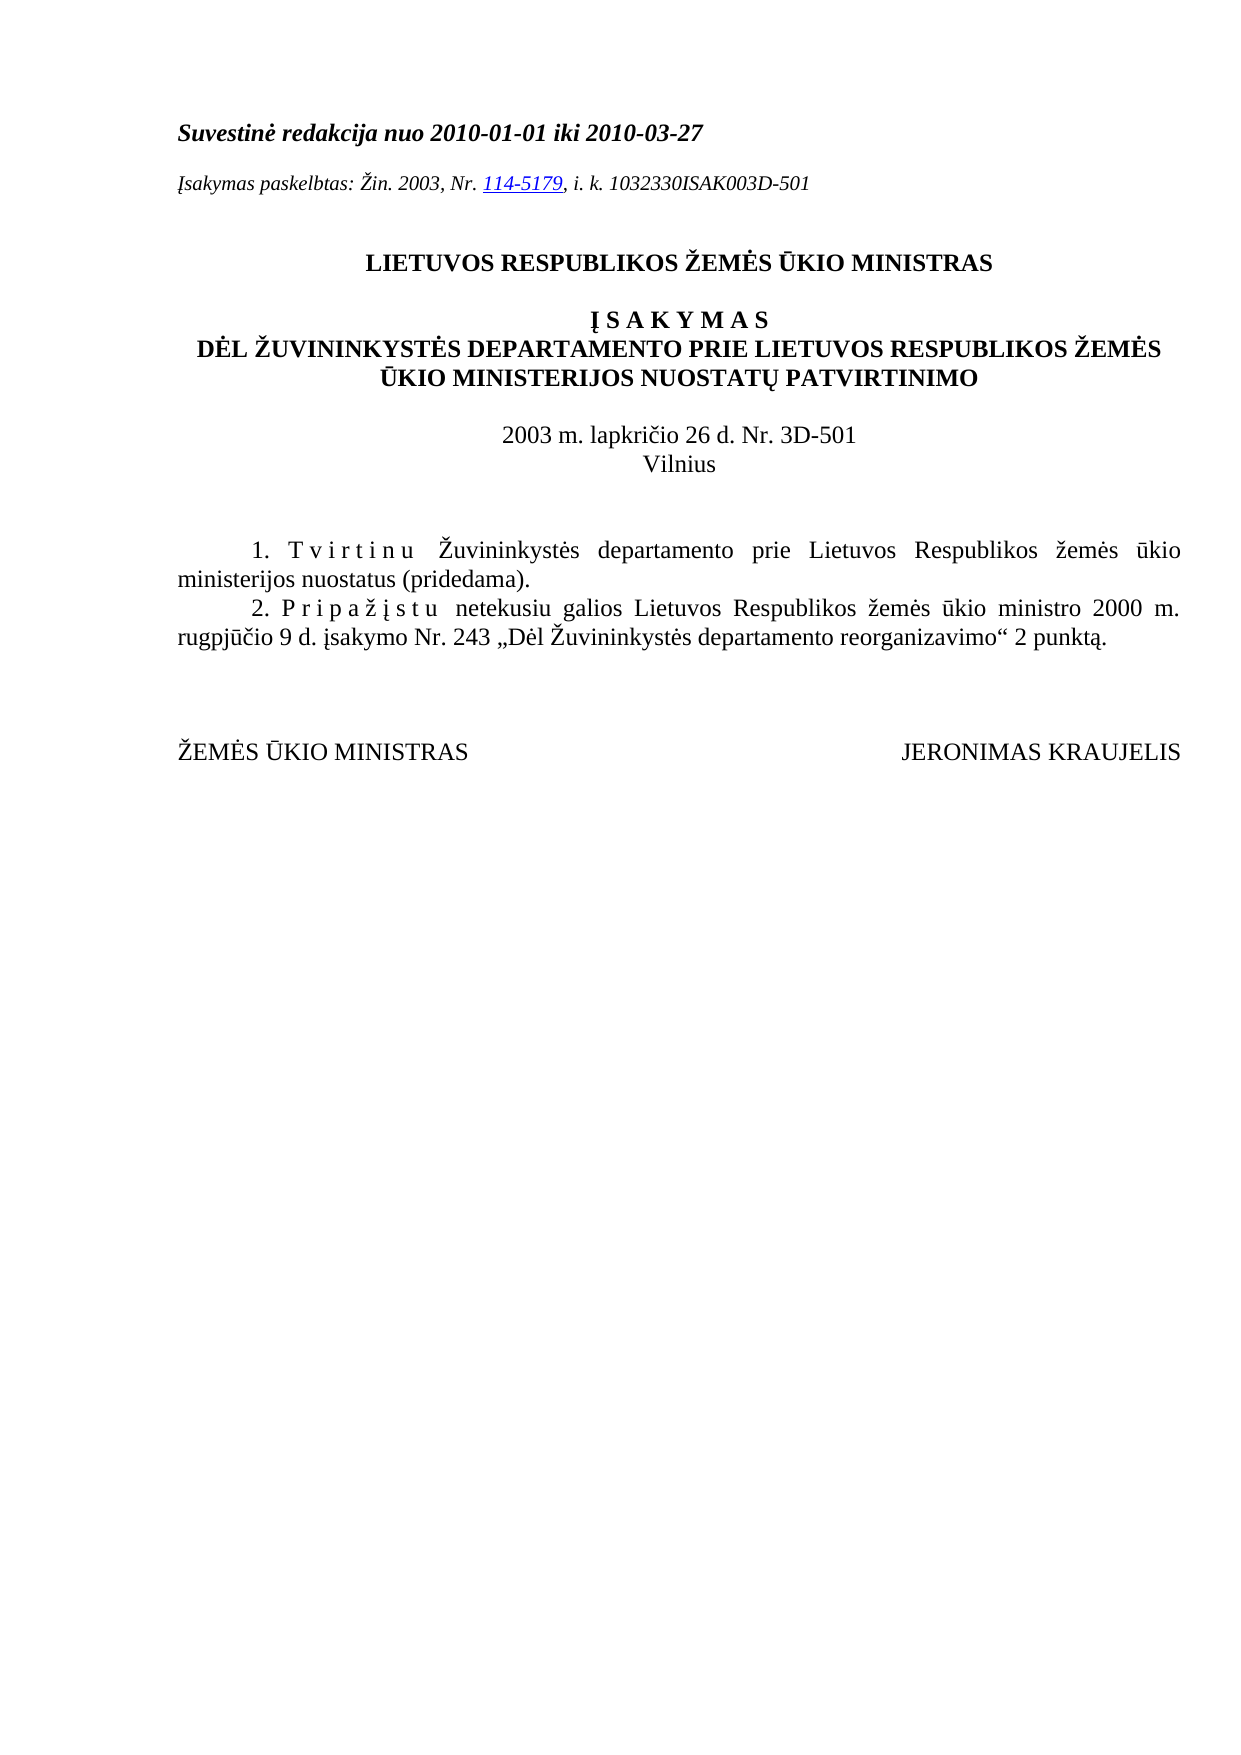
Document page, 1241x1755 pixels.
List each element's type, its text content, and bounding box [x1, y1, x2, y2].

text 2003 m. lapkričio 26 d. Nr. 3D-501 [177, 420, 1181, 449]
text ŽEMĖS ŪKIO MINISTRAS JERONIMAS KRAUJELIS [177, 737, 1181, 765]
text DĖL ŽUVININKYSTĖS DEPARTAMENTO PRIE LIETUVOS RESPUBLIKOS ŽEMĖS ŪKIO MINISTERIJOS NUOSTATŲ PATVIRTINIMO [177, 334, 1181, 392]
text 1. Tvirtinu Žuvininkystės departamento prie Lietuvos Respublikos žemės ūkio ministerijos nuostatus (pridedama). [177, 535, 1181, 593]
text Vilnius [177, 449, 1181, 478]
text Įsakymas paskelbtas: Žin. 2003, Nr. 114-5179, i. k. 1032330ISAK003D-501 [177, 171, 1181, 195]
text 2. Pripažįstu netekusiu galios Lietuvos Respublikos žemės ūkio ministro 2000 m. rugpjūčio 9 d. įsakymo Nr. 243 „Dėl Žuvininkystės departamento reorganizavimo“ 2 punktą. [177, 593, 1181, 650]
text LIETUVOS RESPUBLIKOS ŽEMĖS ŪKIO MINISTRAS [177, 248, 1181, 277]
text Į S A K Y M A S [177, 305, 1181, 334]
text Suvestinė redakcija nuo 2010-01-01 iki 2010-03-27 [177, 118, 1181, 147]
